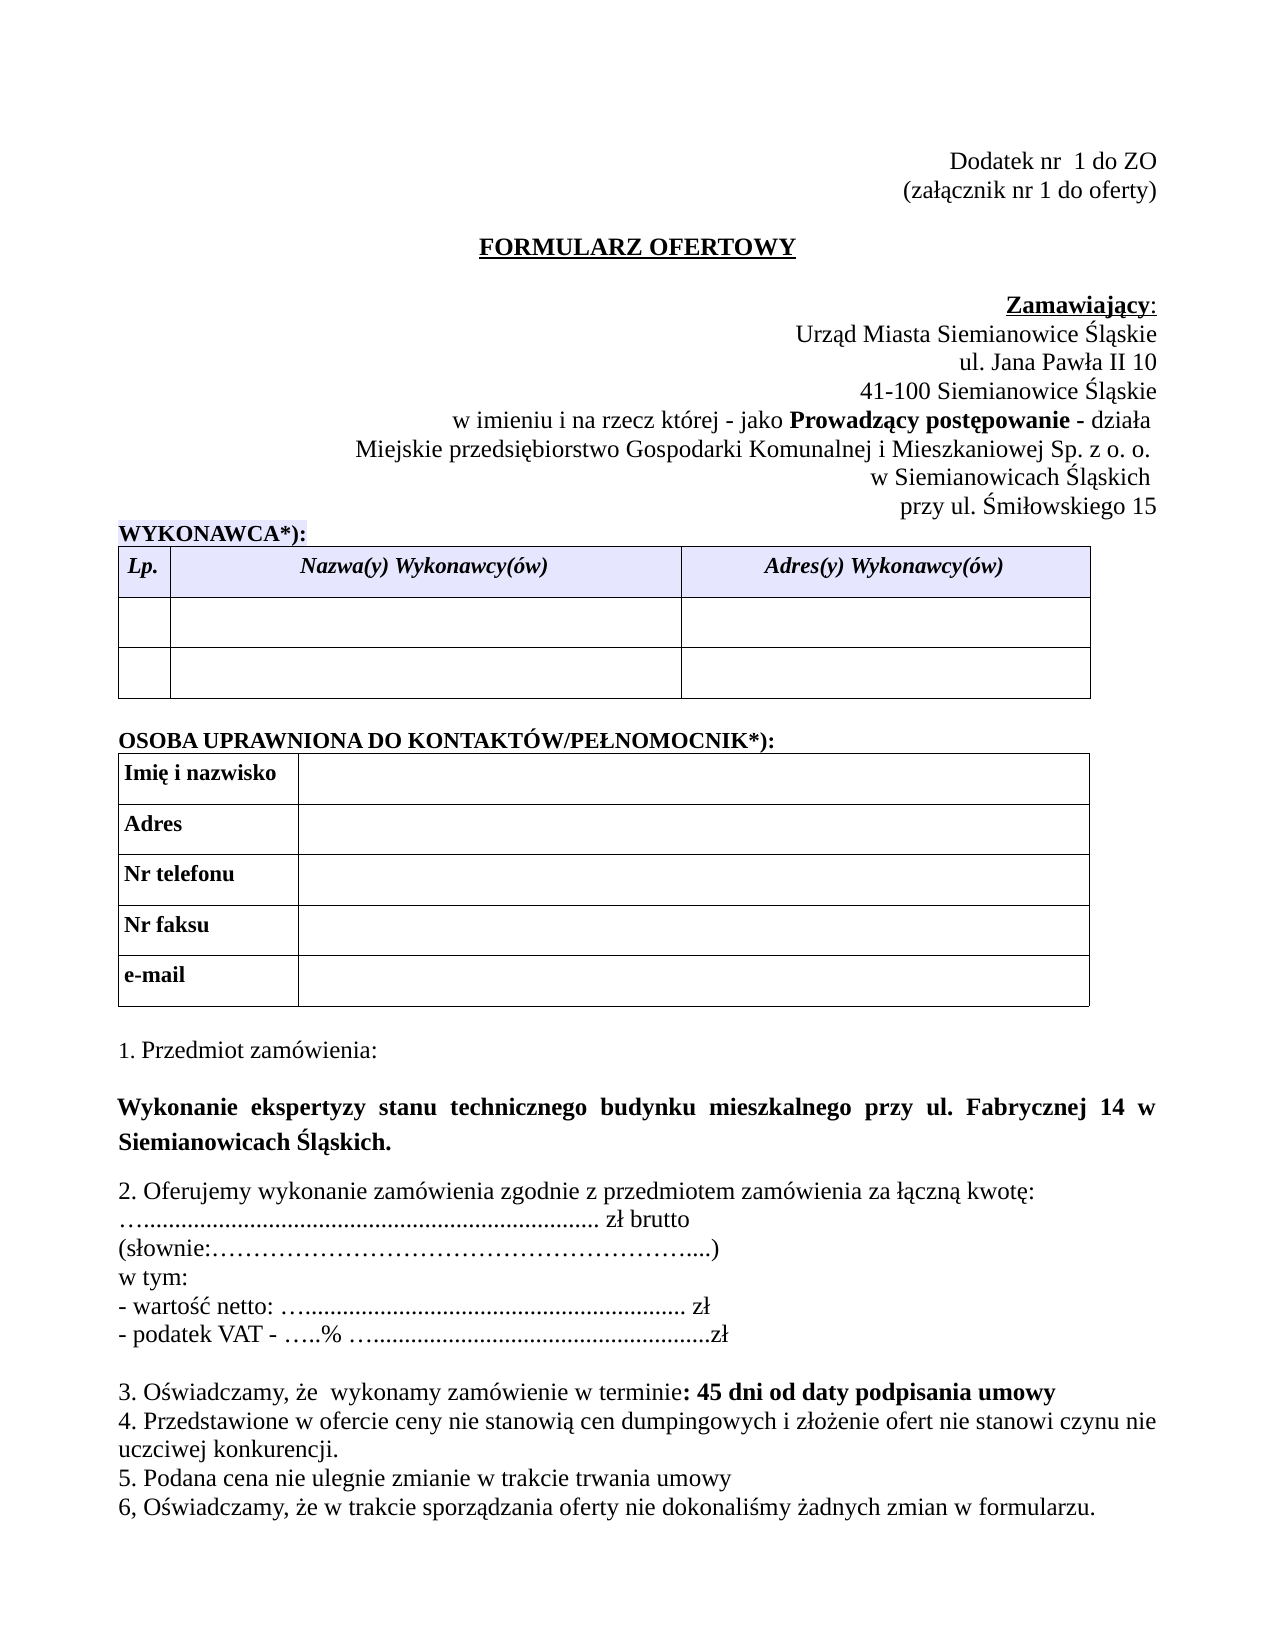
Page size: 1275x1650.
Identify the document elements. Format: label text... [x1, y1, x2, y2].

table_cell [682, 598, 1090, 647]
table_cell Adres [119, 805, 298, 854]
table_cell [171, 648, 681, 698]
table_cell [299, 855, 1089, 905]
text Miejskie przedsiębiorstwo Gospodarki Komunalnej i Mieszkaniowej Sp. z o. o. [118, 434, 1157, 462]
text WYKONAWCA*): [118, 520, 1157, 546]
text Urząd Miasta Siemianowice Śląskie [118, 319, 1157, 347]
text Zamawiający: [118, 290, 1157, 319]
text 1. Przedmiot zamówienia: [118, 1035, 1157, 1063]
table_header Adres(y) Wykonawcy(ów) [682, 547, 1090, 597]
table_cell Nr faksu [119, 906, 298, 955]
text ul. Jana Pawła II 10 [118, 347, 1157, 376]
text 5. Podana cena nie ulegnie zmianie w trakcie trwania umowy [118, 1463, 1157, 1492]
text (załącznik nr 1 do oferty) [782, 175, 1157, 204]
text 4. Przedstawione w ofercie ceny nie stanowią cen dumpingowych i złożenie ofert nie stanowi czynu nie uczciwej konkurencji. [118, 1406, 1157, 1463]
table_cell e-mail [119, 956, 298, 1006]
text w Siemianowicach Śląskich [118, 462, 1157, 491]
text Wykonanie ekspertyzy stanu technicznego budynku mieszkalnego przy ul. Fabrycznej 14 w Siemianowicach Śląskich. [117, 1092, 1157, 1155]
text 3. Oświadczamy, że wykonamy zamówienie w terminie: 45 dni od daty podpisania umowy [118, 1377, 1157, 1406]
table_header [299, 754, 1089, 804]
text w imieniu i na rzecz której - jako Prowadzący postępowanie - działa [118, 405, 1157, 434]
text OSOBA UPRAWNIONA DO KONTAKTÓW/PEŁNOMOCNIK*): [118, 727, 1157, 753]
table_cell [299, 956, 1089, 1006]
table_cell [119, 598, 170, 647]
text 41-100 Siemianowice Śląskie [118, 376, 1157, 405]
table_cell [682, 648, 1090, 698]
table_cell [119, 648, 170, 698]
text Dodatek nr 1 do ZO [118, 146, 1157, 175]
table_header Nazwa(y) Wykonawcy(ów) [171, 547, 681, 597]
table_cell [299, 805, 1089, 854]
text 2. Oferujemy wykonanie zamówienia zgodnie z przedmiotem zamówienia za łączną kwotę: [118, 1176, 1157, 1204]
text w tym: [118, 1262, 1157, 1291]
table_cell Nr telefonu [119, 855, 298, 905]
text przy ul. Śmiłowskiego 15 [634, 491, 1157, 520]
table_header Imię i nazwisko [119, 754, 298, 804]
table_cell [299, 906, 1089, 955]
subtitle FORMULARZ OFERTOWY [118, 232, 1157, 261]
text - podatek VAT - …..% …......................................................zł [118, 1319, 1157, 1348]
table_header Lp. [119, 547, 170, 597]
table_cell [171, 598, 681, 647]
text (słownie:…………………………………………………....) [118, 1233, 1157, 1262]
text …......................................................................... zł brutto [118, 1204, 1157, 1233]
text 6, Oświadczamy, że w trakcie sporządzania oferty nie dokonaliśmy żadnych zmian w formularzu. [118, 1492, 1157, 1521]
text - wartość netto: …............................................................. zł [118, 1291, 1157, 1319]
